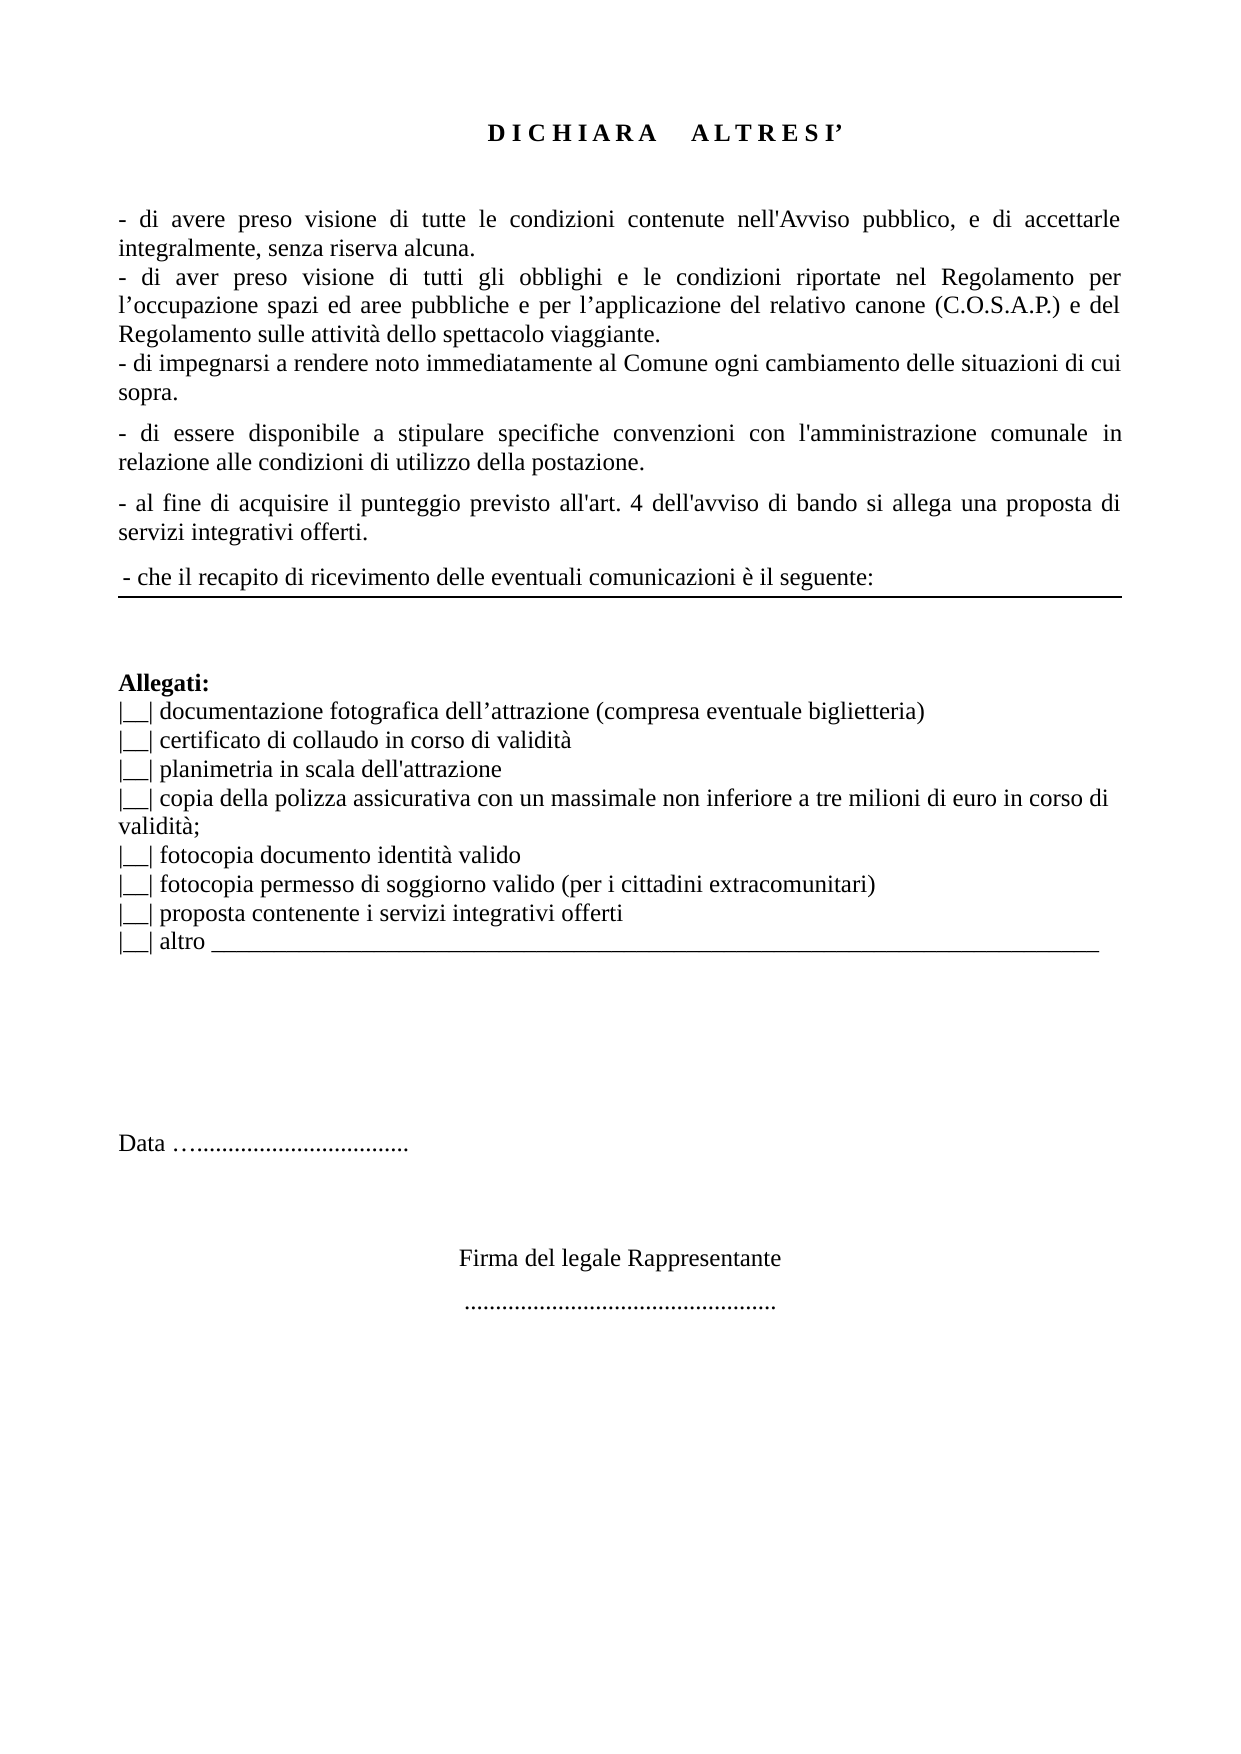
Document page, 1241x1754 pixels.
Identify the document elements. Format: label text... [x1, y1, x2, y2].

text |__| planimetria in scala dell'attrazione [118, 754, 1122, 783]
text .................................................. [118, 1286, 1122, 1314]
text Data ….................................. [118, 1128, 1122, 1156]
text |__| fotocopia permesso di soggiorno valido (per i cittadini extracomunitari) [118, 869, 1122, 898]
text Allegati: [118, 668, 1122, 696]
text - di aver preso visione di tutti gli obblighi e le condizioni riportate nel Regolamento per l’occupazione spazi ed aree pubbliche e per l’applicazione del relativo canone (C.O.S.A.P.) e del Regolamento sulle attività dello spettacolo viaggiante. [118, 262, 1122, 348]
text - di avere preso visione di tutte le condizioni contenute nell'Avviso pubblico, e di accettarle integralmente, senza riserva alcuna. [118, 204, 1122, 262]
text - che il recapito di ricevimento delle eventuali comunicazioni è il seguente: [118, 558, 1122, 596]
text Firma del legale Rappresentante [118, 1243, 1122, 1271]
text |__| altro _______________________________________________________________________ [118, 926, 1122, 955]
text |__| certificato di collaudo in corso di validità [118, 725, 1122, 754]
text |__| copia della polizza assicurativa con un massimale non inferiore a tre milioni di euro in corso di validità; [118, 783, 1122, 840]
text |__| fotocopia documento identità valido [118, 840, 1122, 869]
text D I C H I A R A A L T R E S I’ [118, 118, 1122, 147]
text - al fine di acquisire il punteggio previsto all'art. 4 dell'avviso di bando si allega una proposta di servizi integrativi offerti. [118, 488, 1122, 546]
text - di essere disponibile a stipulare specifiche convenzioni con l'amministrazione comunale in relazione alle condizioni di utilizzo della postazione. [118, 418, 1122, 476]
text - di impegnarsi a rendere noto immediatamente al Comune ogni cambiamento delle situazioni di cui sopra. [118, 348, 1122, 406]
text |__| proposta contenente i servizi integrativi offerti [118, 898, 1122, 926]
text |__| documentazione fotografica dell’attrazione (compresa eventuale biglietteria) [118, 696, 1122, 725]
